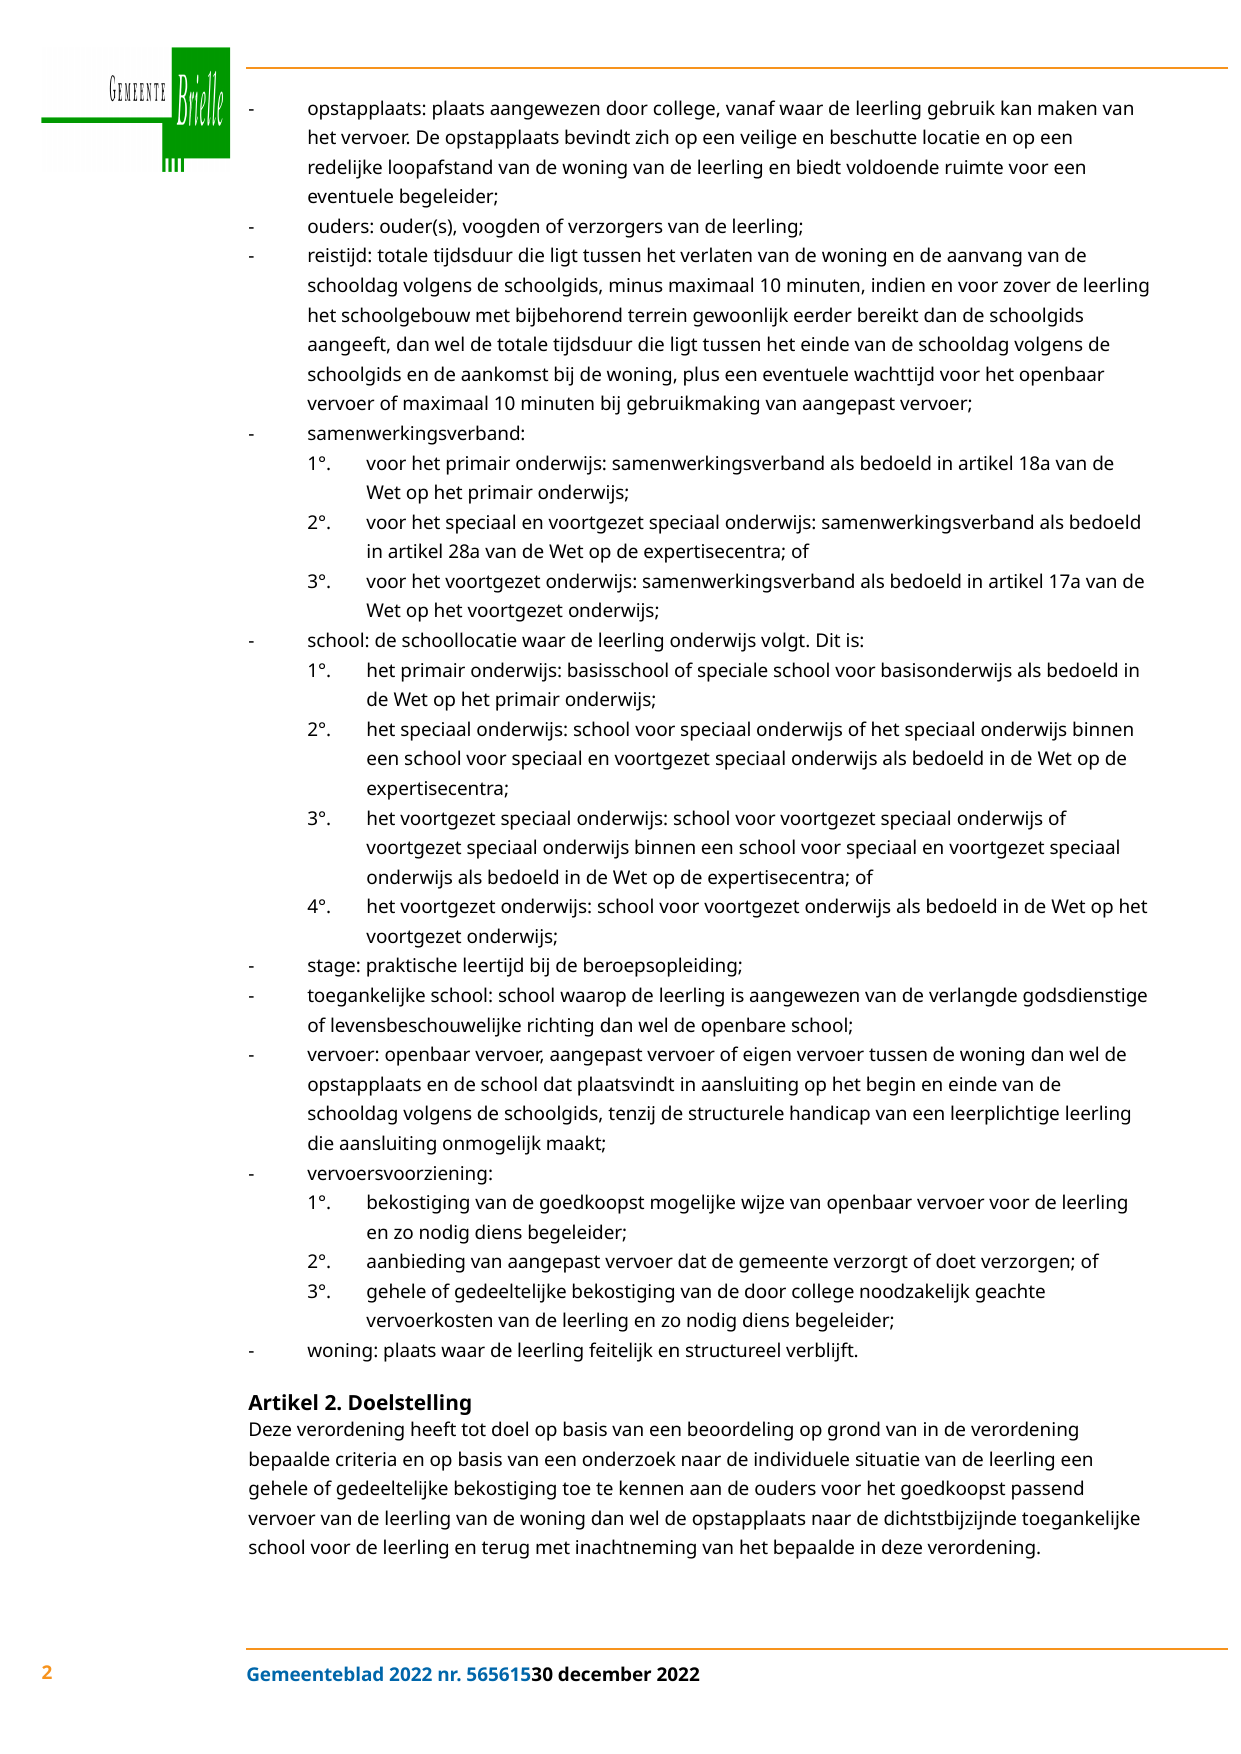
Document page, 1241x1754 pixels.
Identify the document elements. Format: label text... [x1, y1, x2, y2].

list het speciaal onderwijs: school voor speciaal onderwijs of het speciaal onderwijs binnen een school voor speciaal en voortgezet speciaal onderwijs als bedoeld in de Wet op de expertisecentra; [307, 716, 1152, 801]
list gehele of gedeeltelijke bekostiging van de door college noodzakelijk geachte vervoerkosten van de leerling en zo nodig diens begeleider; [307, 1278, 1152, 1333]
list voor het primair onderwijs: samenwerkingsverband als bedoeld in artikel 18a van de Wet op het primair onderwijs; [307, 450, 1152, 505]
list opstapplaats: plaats aangewezen door college, vanaf waar de leerling gebruik kan maken van het vervoer. De opstapplaats bevindt zich op een veilige en beschutte locatie en op een redelijke loopafstand van de woning van de leerling en biedt voldoende ruimte voor een eventuele begeleider; [248, 95, 1152, 209]
list voor het speciaal en voortgezet speciaal onderwijs: samenwerkingsverband als bedoeld in artikel 28a van de Wet op de expertisecentra; of [307, 509, 1152, 564]
list bekostiging van de goedkoopst mogelijke wijze van openbaar vervoer voor de leerling en zo nodig diens begeleider; [307, 1189, 1152, 1245]
list school: de schoollocatie waar de leerling onderwijs volgt. Dit is: [248, 627, 1152, 653]
list vervoer: openbaar vervoer, aangepast vervoer of eigen vervoer tussen de woning dan wel de opstapplaats en de school dat plaatsvindt in aansluiting op het begin en einde van de schooldag volgens de schoolgids, tenzij de structurele handicap van een leerplichtige leerling die aansluiting onmogelijk maakt; [248, 1041, 1152, 1156]
list woning: plaats waar de leerling feitelijk en structureel verblijft. [248, 1337, 1152, 1363]
picture [41, 47, 231, 172]
text Artikel 2. Doelstelling [248, 1388, 1152, 1416]
list samenwerkingsverband: [248, 420, 1152, 446]
list stage: praktische leertijd bij de beroepsopleiding; [248, 953, 1152, 978]
text Deze verordening heeft tot doel op basis van een beoordeling op grond van in de verordening bepaalde criteria en op basis van een onderzoek naar de individuele situatie van de leerling een gehele of gedeeltelijke bekostiging toe te kennen aan de ouders voor het goedkoopst passend vervoer van de leerling van de woning dan wel de opstapplaats naar de dichtstbijzijnde toegankelijke school voor de leerling en terug met inachtneming van het bepaalde in deze verordening. [248, 1416, 1152, 1560]
list toegankelijke school: school waarop de leerling is aangewezen van de verlangde godsdienstige of levensbeschouwelijke richting dan wel de openbare school; [248, 982, 1152, 1038]
list reistijd: totale tijdsduur die ligt tussen het verlaten van de woning en de aanvang van de schooldag volgens de schoolgids, minus maximaal 10 minuten, indien en voor zover de leerling het schoolgebouw met bijbehorend terrein gewoonlijk eerder bereikt dan de schoolgids aangeeft, dan wel de totale tijdsduur die ligt tussen het einde van de schooldag volgens de schoolgids en de aankomst bij de woning, plus een eventuele wachttijd voor het openbaar vervoer of maximaal 10 minuten bij gebruikmaking van aangepast vervoer; [248, 243, 1152, 416]
list vervoersvoorziening: [248, 1160, 1152, 1186]
list het primair onderwijs: basisschool of speciale school voor basisonderwijs als bedoeld in de Wet op het primair onderwijs; [307, 657, 1152, 712]
list het voortgezet speciaal onderwijs: school voor voortgezet speciaal onderwijs of voortgezet speciaal onderwijs binnen een school voor speciaal en voortgezet speciaal onderwijs als bedoeld in de Wet op de expertisecentra; of [307, 805, 1152, 890]
list voor het voortgezet onderwijs: samenwerkingsverband als bedoeld in artikel 17a van de Wet op het voortgezet onderwijs; [307, 568, 1152, 623]
list ouders: ouder(s), voogden of verzorgers van de leerling; [248, 213, 1152, 239]
list aanbieding van aangepast vervoer dat de gemeente verzorgt of doet verzorgen; of [307, 1248, 1152, 1274]
list het voortgezet onderwijs: school voor voortgezet onderwijs als bedoeld in de Wet op het voortgezet onderwijs; [307, 893, 1152, 949]
